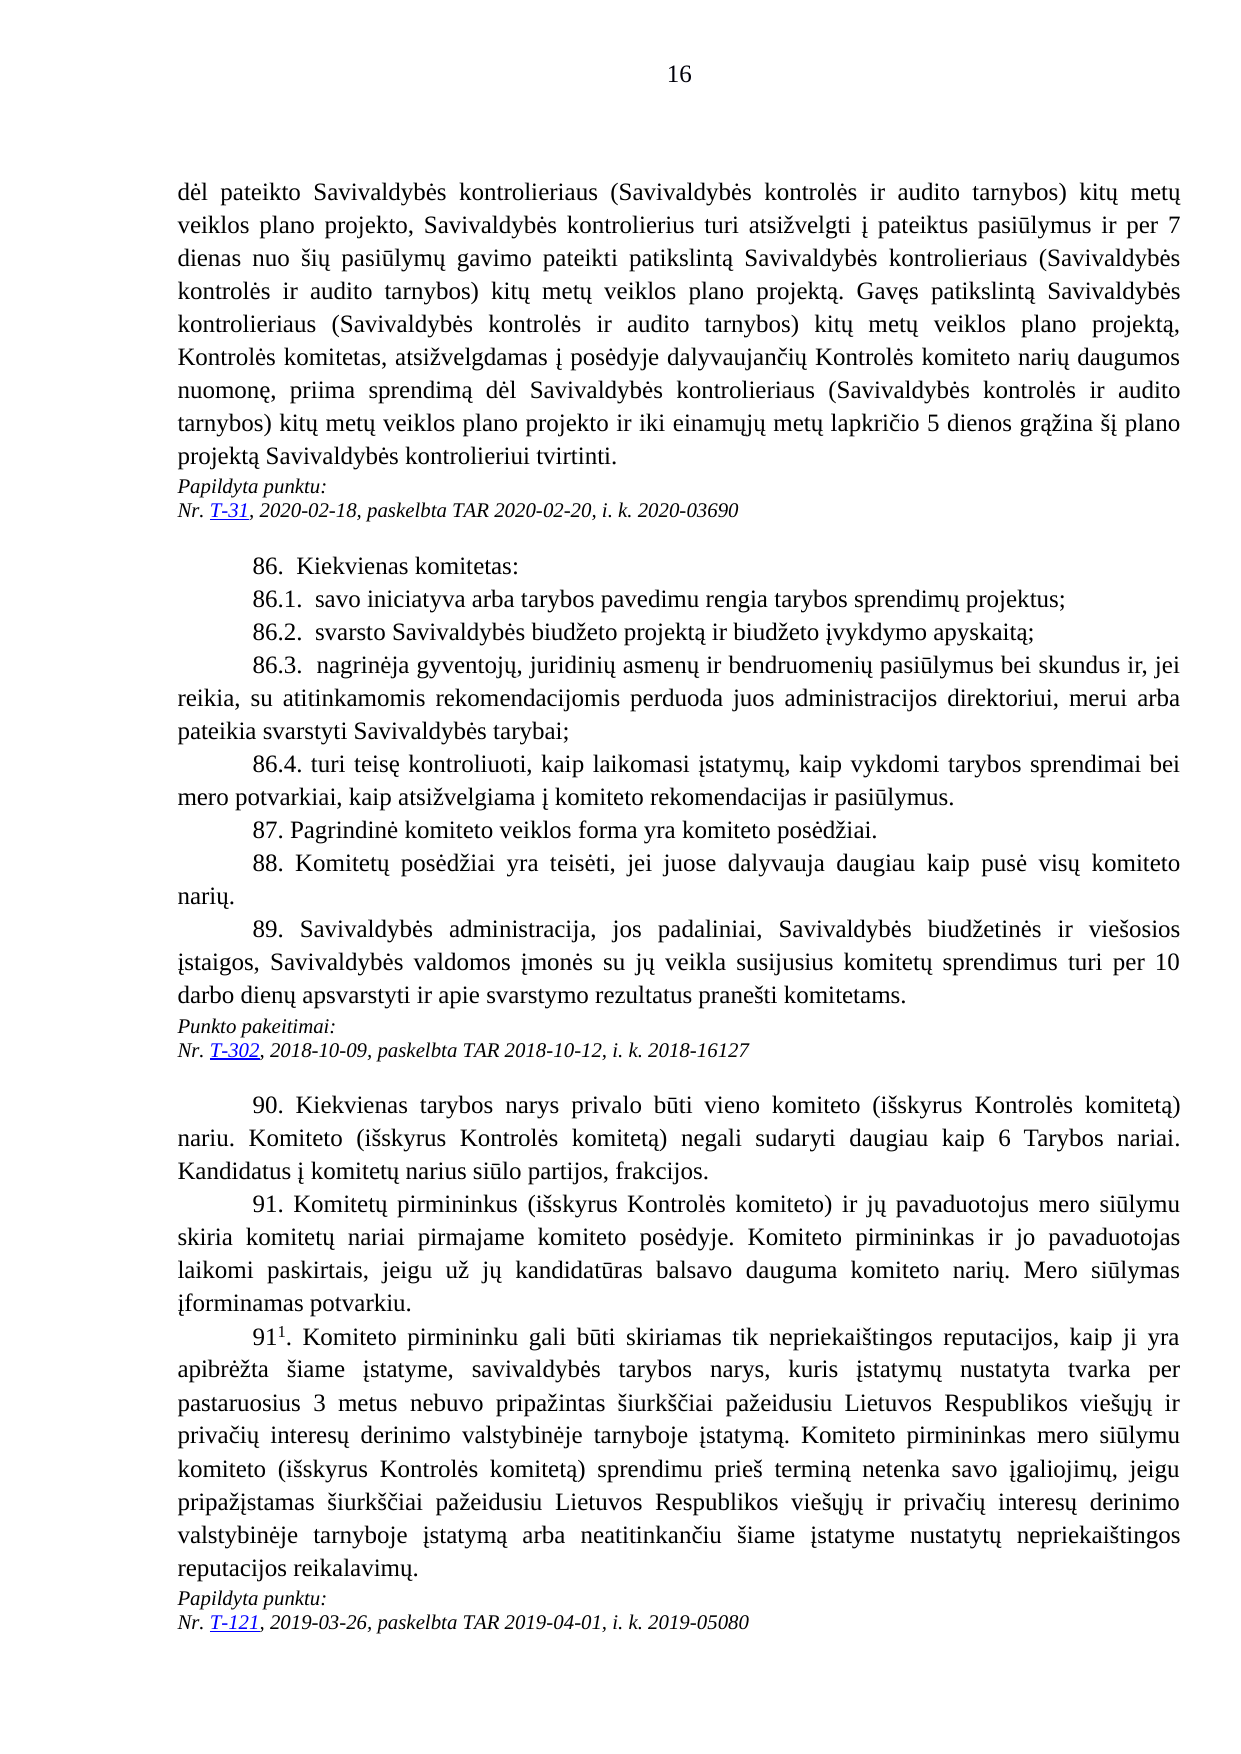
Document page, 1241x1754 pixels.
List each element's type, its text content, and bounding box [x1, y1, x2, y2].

text Nr. T-121, 2019-03-26, paskelbta TAR 2019-04-01, i. k. 2019-05080 [177, 1610, 1181, 1634]
text 90. Kiekvienas tarybos narys privalo būti vieno komiteto (išskyrus Kontrolės komitetą) nariu. Komiteto (išskyrus Kontrolės komitetą) negali sudaryti daugiau kaip 6 Tarybos nariai. Kandidatus į komitetų narius siūlo partijos, frakcijos. [177, 1090, 1181, 1185]
text Papildyta punktu: [177, 1586, 1181, 1610]
text Nr. T-302, 2018-10-09, paskelbta TAR 2018-10-12, i. k. 2018-16127 [177, 1038, 1181, 1062]
text 91. Komitetų pirmininkus (išskyrus Kontrolės komiteto) ir jų pavaduotojus mero siūlymu skiria komitetų nariai pirmajame komiteto posėdyje. Komiteto pirmininkas ir jo pavaduotojas laikomi paskirtais, jeigu už jų kandidatūras balsavo dauguma komiteto narių. Mero siūlymas įforminamas potvarkiu. [177, 1189, 1181, 1317]
text Papildyta punktu: [177, 474, 1181, 498]
text 89. Savivaldybės administracija, jos padaliniai, Savivaldybės biudžetinės ir viešosios įstaigos, Savivaldybės valdomos įmonės su jų veikla susijusius komitetų sprendimus turi per 10 darbo dienų apsvarstyti ir apie svarstymo rezultatus pranešti komitetams. [177, 914, 1181, 1009]
text Punkto pakeitimai: [177, 1013, 1181, 1038]
text 86.2. svarsto Savivaldybės biudžeto projektą ir biudžeto įvykdymo apyskaitą; [177, 617, 1181, 646]
text 87. Pagrindinė komiteto veiklos forma yra komiteto posėdžiai. [177, 815, 1181, 844]
text 86.3. nagrinėja gyventojų, juridinių asmenų ir bendruomenių pasiūlymus bei skundus ir, jei reikia, su atitinkamomis rekomendacijomis perduoda juos administracijos direktoriui, merui arba pateikia svarstyti Savivaldybės tarybai; [177, 650, 1181, 745]
text 86.1. savo iniciatyva arba tarybos pavedimu rengia tarybos sprendimų projektus; [177, 584, 1181, 613]
text 88. Komitetų posėdžiai yra teisėti, jei juose dalyvauja daugiau kaip pusė visų komiteto narių. [177, 848, 1181, 910]
text dėl pateikto Savivaldybės kontrolieriaus (Savivaldybės kontrolės ir audito tarnybos) kitų metų veiklos plano projekto, Savivaldybės kontrolierius turi atsižvelgti į pateiktus pasiūlymus ir per 7 dienas nuo šių pasiūlymų gavimo pateikti patikslintą Savivaldybės kontrolieriaus (Savivaldybės kontrolės ir audito tarnybos) kitų metų veiklos plano projektą. Gavęs patikslintą Savivaldybės kontrolieriaus (Savivaldybės kontrolės ir audito tarnybos) kitų metų veiklos plano projektą, Kontrolės komitetas, atsižvelgdamas į posėdyje dalyvaujančių Kontrolės komiteto narių daugumos nuomonę, priima sprendimą dėl Savivaldybės kontrolieriaus (Savivaldybės kontrolės ir audito tarnybos) kitų metų veiklos plano projekto ir iki einamųjų metų lapkričio 5 dienos grąžina šį plano projektą Savivaldybės kontrolieriui tvirtinti. [177, 177, 1181, 470]
text 86. Kiekvienas komitetas: [177, 551, 1181, 580]
text 86.4. turi teisę kontroliuoti, kaip laikomasi įstatymų, kaip vykdomi tarybos sprendimai bei mero potvarkiai, kaip atsižvelgiama į komiteto rekomendacijas ir pasiūlymus. [177, 749, 1181, 811]
text Nr. T-31, 2020-02-18, paskelbta TAR 2020-02-20, i. k. 2020-03690 [177, 498, 1181, 522]
text 911. Komiteto pirmininku gali būti skiriamas tik nepriekaištingos reputacijos, kaip ji yra apibrėžta šiame įstatyme, savivaldybės tarybos narys, kuris įstatymų nustatyta tvarka per pastaruosius 3 metus nebuvo pripažintas šiurkščiai pažeidusiu Lietuvos Respublikos viešųjų ir privačių interesų derinimo valstybinėje tarnyboje įstatymą. Komiteto pirmininkas mero siūlymu komiteto (išskyrus Kontrolės komitetą) sprendimu prieš terminą netenka savo įgaliojimų, jeigu pripažįstamas šiurkščiai pažeidusiu Lietuvos Respublikos viešųjų ir privačių interesų derinimo valstybinėje tarnyboje įstatymą arba neatitinkančiu šiame įstatyme nustatytų nepriekaištingos reputacijos reikalavimų. [177, 1322, 1181, 1581]
